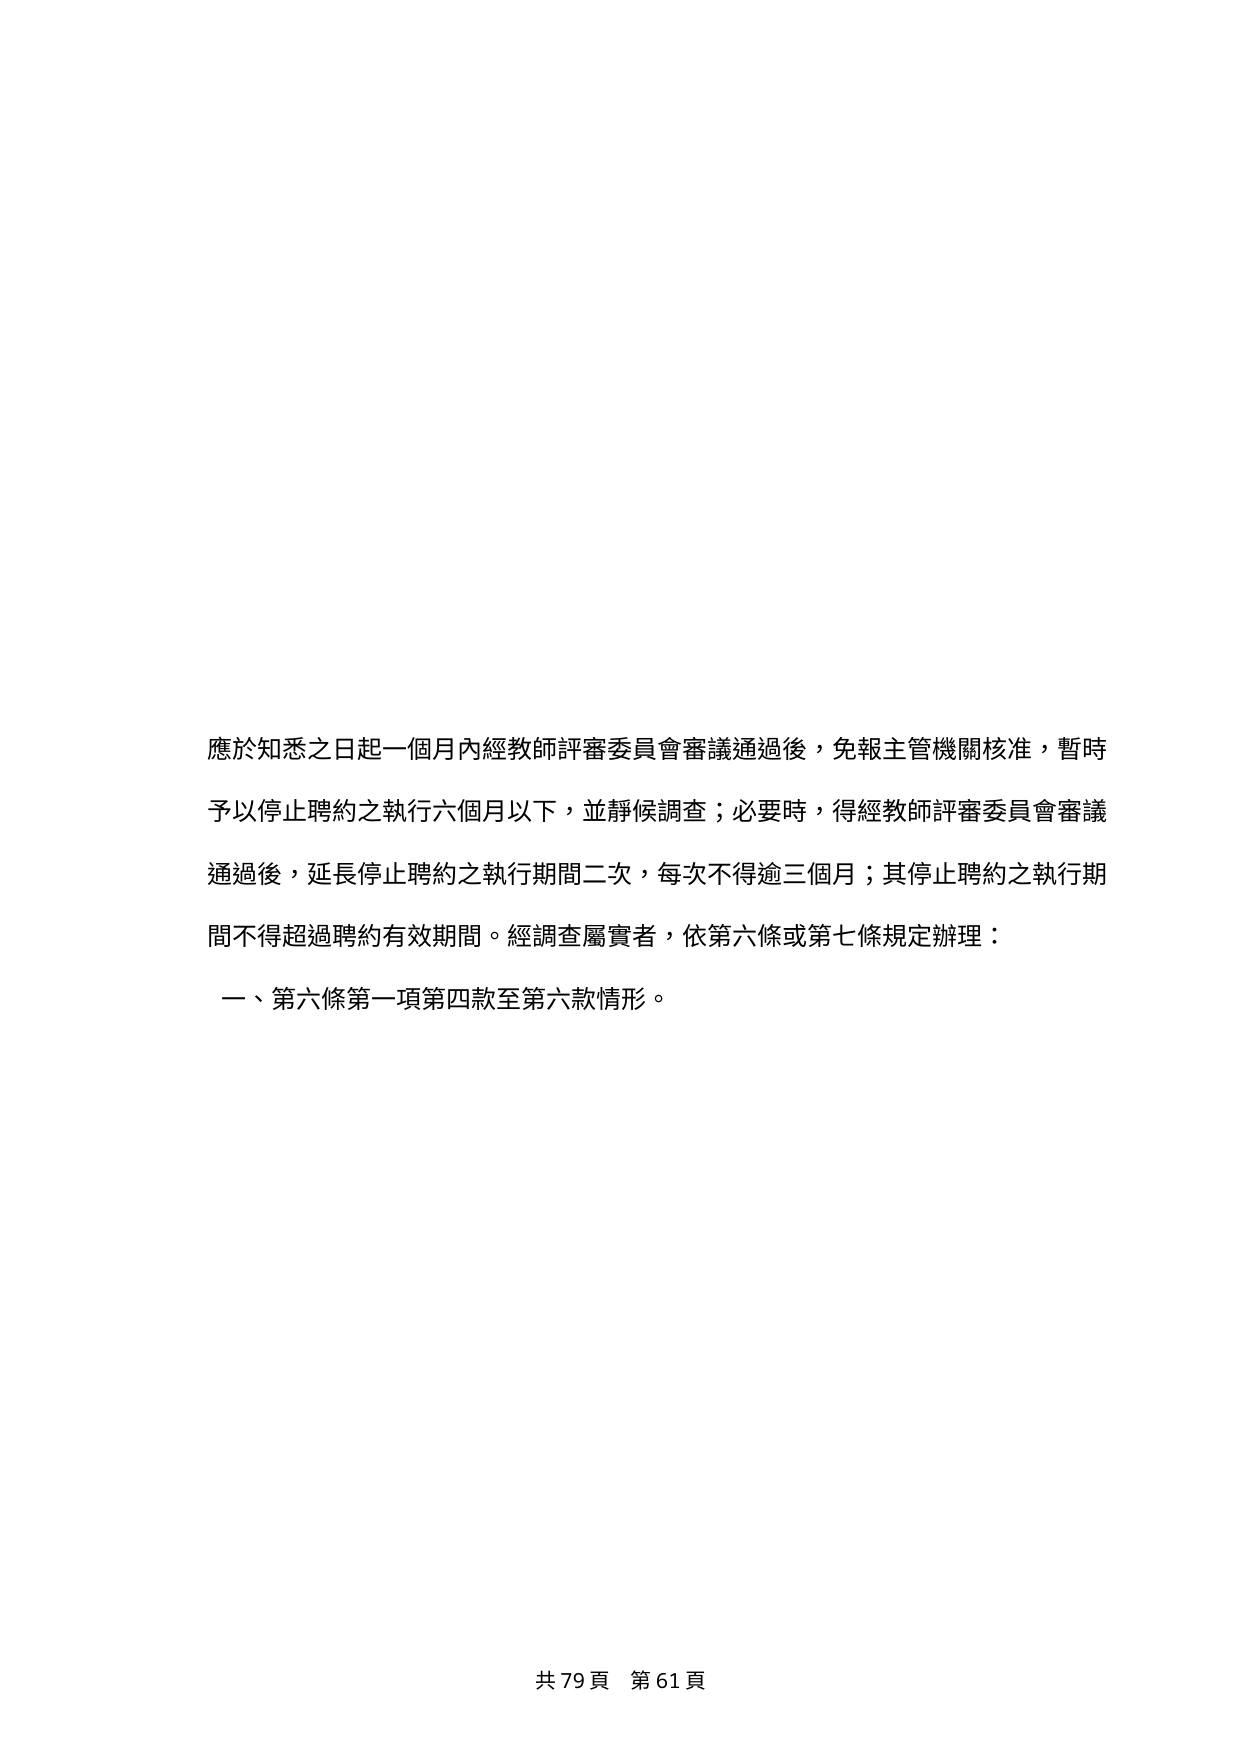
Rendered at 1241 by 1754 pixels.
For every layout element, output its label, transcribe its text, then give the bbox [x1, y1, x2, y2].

text 一、第六條第一項第四款至第六款情形。 [207, 956, 1122, 1018]
text 應於知悉之日起一個月內經教師評審委員會審議通過後，免報主管機關核准，暫時予以停止聘約之執行六個月以下，並靜候調查；必要時，得經教師評審委員會審議通過後，延長停止聘約之執行期間二次，每次不得逾三個月；其停止聘約之執行期間不得超過聘約有效期間。經調查屬實者，依第六條或第七條規定辦理： [118, 706, 1122, 956]
